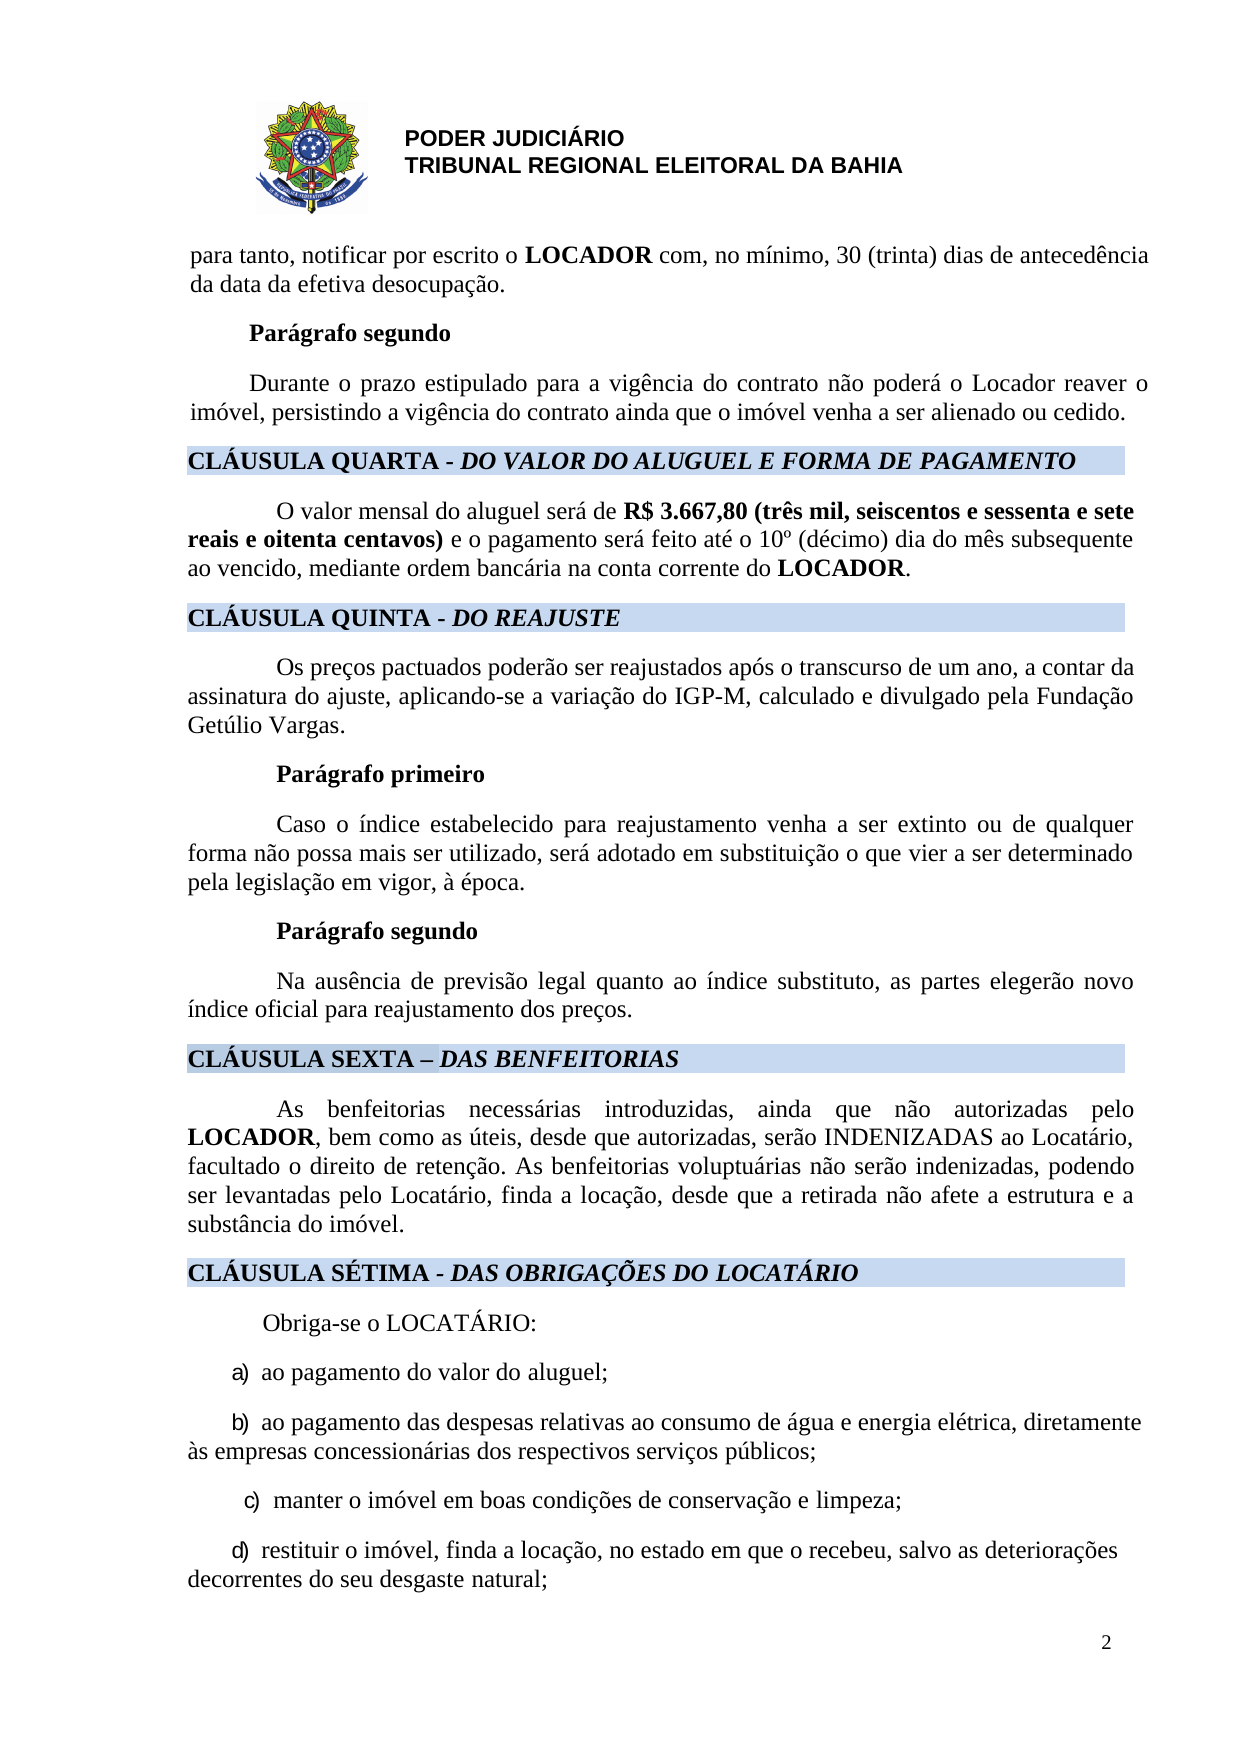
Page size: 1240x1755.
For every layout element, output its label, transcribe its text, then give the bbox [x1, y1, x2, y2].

text O valor mensal do aluguel será de R$ 3.667,80 (três mil, seiscentos e sessenta e sete reais e oitenta centavos) e o pagamento será feito até o 10º (décimo) dia do mês subsequente ao vencido, mediante ordem bancária na conta corrente do LOCADOR. [187, 496, 1135, 582]
text Obriga-se o LOCATÁRIO: [262, 1308, 1164, 1337]
text CLÁUSULA QUINTA - DO REAJUSTE [187, 603, 1135, 632]
list manter o imóvel em boas condições de conservação e limpeza; [261, 1485, 1164, 1514]
subtitle CLÁUSULA SEXTA – DAS BENFEITORIAS [187, 1044, 1170, 1073]
list ao pagamento do valor do aluguel; [175, 1357, 1164, 1386]
text CLÁUSULA QUARTA - DO VALOR DO ALUGUEL E FORMA DE PAGAMENTO [187, 446, 1170, 475]
text CLÁUSULA SÉTIMA - DAS OBRIGAÇÕES DO LOCATÁRIO [187, 1258, 1170, 1287]
text Caso o índice estabelecido para reajustamento venha a ser extinto ou de qualquer forma não possa mais ser utilizado, será adotado em substituição o que vier a ser determinado pela legislação em vigor, à época. [187, 809, 1135, 895]
text Os preços pactuados poderão ser reajustados após o transcurso de um ano, a contar da assinatura do ajuste, aplicando-se a variação do IGP-M, calculado e divulgado pela Fundação Getúlio Vargas. [187, 652, 1135, 739]
text para tanto, notificar por escrito o LOCADOR com, no mínimo, 30 (trinta) dias de antecedência da data da efetiva desocupação. [190, 240, 1149, 297]
text Na ausência de previsão legal quanto ao índice substituto, as partes elegerão novo índice oficial para reajustamento dos preços. [187, 966, 1135, 1023]
text Durante o prazo estipulado para a vigência do contrato não poderá o Locador reaver o imóvel, persistindo a vigência do contrato ainda que o imóvel venha a ser alienado ou cedido. [190, 368, 1149, 425]
subtitle Parágrafo primeiro [276, 759, 1135, 788]
list restituir o imóvel, finda a locação, no estado em que o recebeu, salvo as deteriorações decorrentes do seu desgaste natural; [175, 1535, 1164, 1592]
subtitle Parágrafo segundo [190, 318, 1149, 347]
text As benfeitorias necessárias introduzidas, ainda que não autorizadas pelo LOCADOR, bem como as úteis, desde que autorizadas, serão INDENIZADAS ao Locatário, facultado o direito de retenção. As benfeitorias voluptuárias não serão indenizadas, podendo ser levantadas pelo Locatário, finda a locação, desde que a retirada não afete a estrutura e a substância do imóvel. [187, 1094, 1135, 1237]
list ao pagamento das despesas relativas ao consumo de água e energia elétrica, diretamente às empresas concessionárias dos respectivos serviços públicos; [175, 1407, 1164, 1464]
text Parágrafo segundo [276, 916, 1135, 945]
